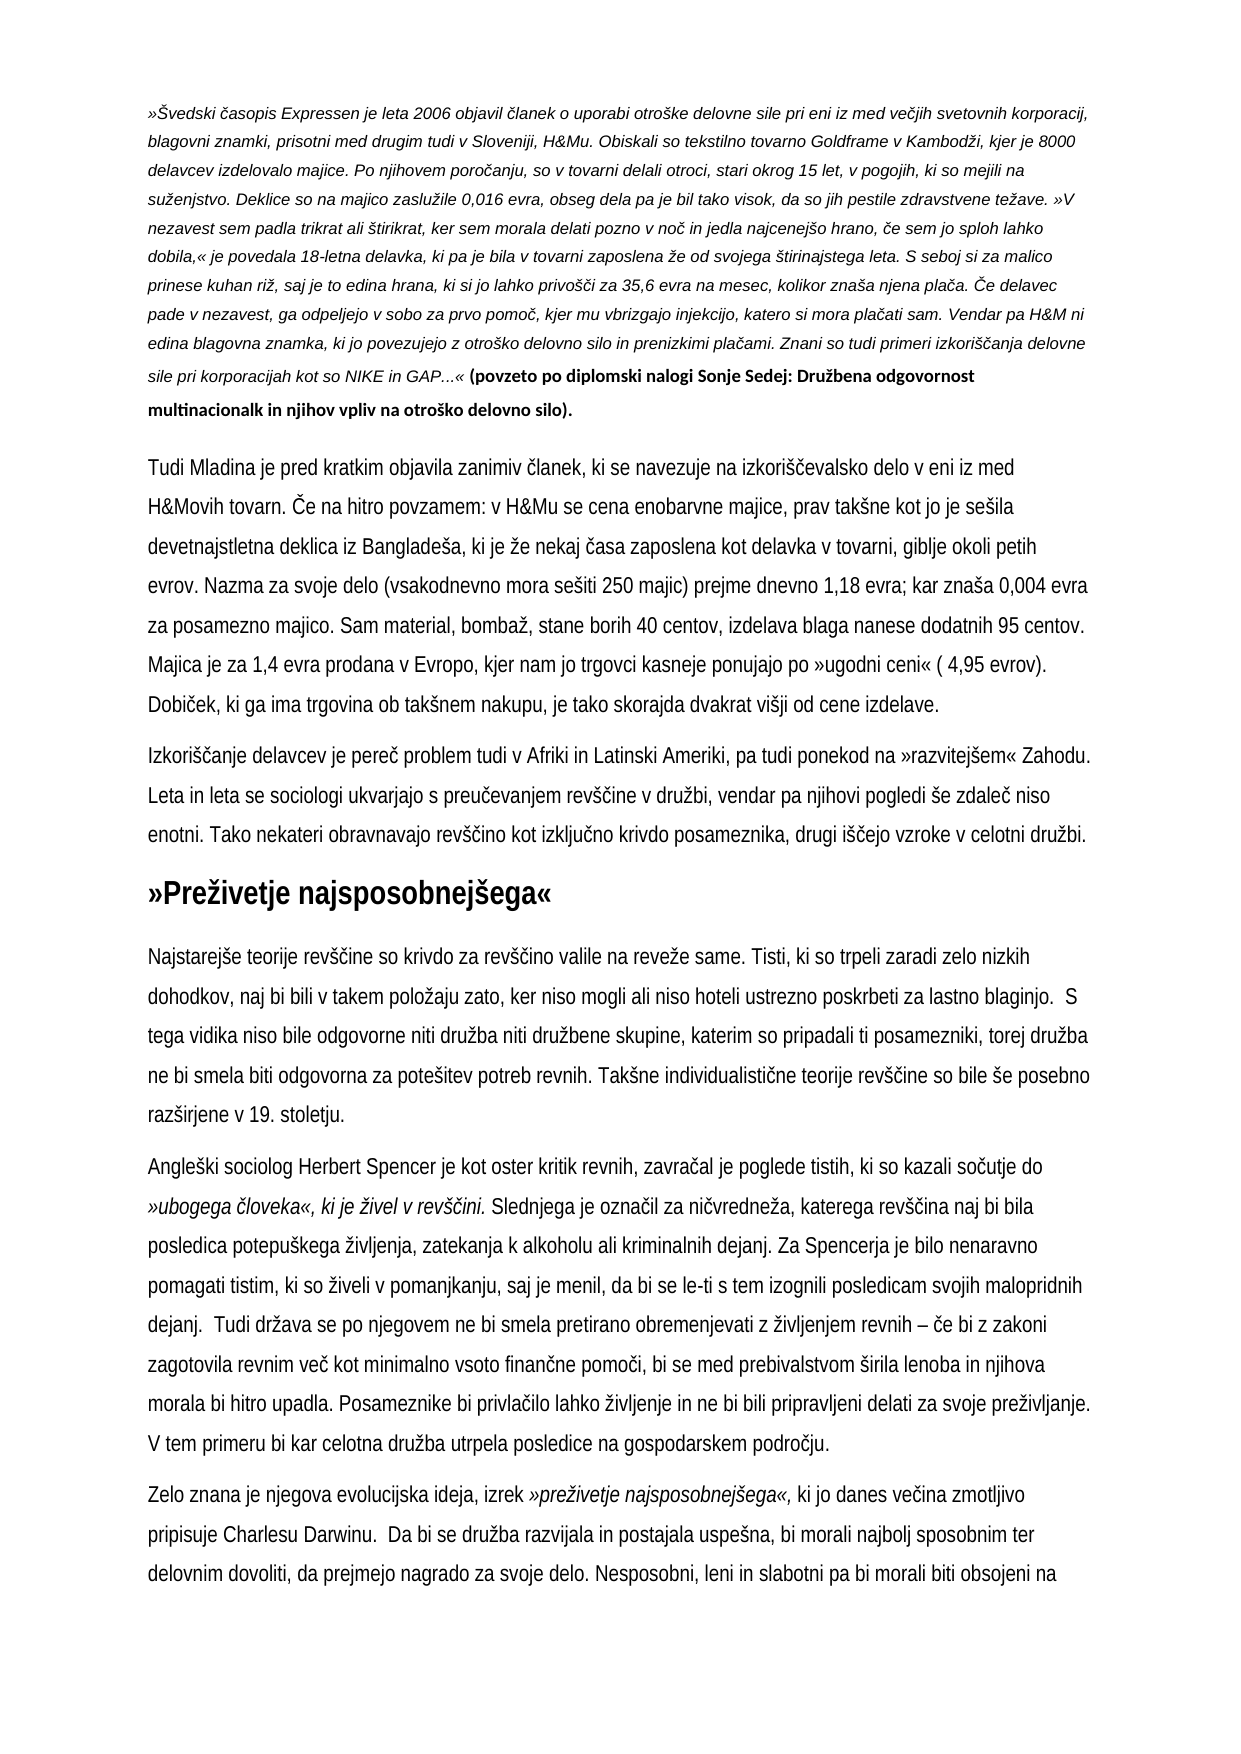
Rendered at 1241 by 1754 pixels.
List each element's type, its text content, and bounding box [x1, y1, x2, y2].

text »Švedski časopis Expressen je leta 2006 objavil članek o uporabi otroške delovne sile pri eni iz med večjih svetovnih korporacij, blagovni znamki, prisotni med drugim tudi v Sloveniji, H&Mu. Obiskali so tekstilno tovarno Goldframe v Kambodži, kjer je 8000 delavcev izdelovalo majice. Po njihovem poročanju, so v tovarni delali otroci, stari okrog 15 let, v pogojih, ki so mejili na suženjstvo. Deklice so na majico zaslužile 0,016 evra, obseg dela pa je bil tako visok, da so jih pestile zdravstvene težave. »V nezavest sem padla trikrat ali štirikrat, ker sem morala delati pozno v noč in jedla najcenejšo hrano, če sem jo sploh lahko dobila,« je povedala 18-letna delavka, ki pa je bila v tovarni zaposlena že od svojega štirinajstega leta. S seboj si za malico prinese kuhan riž, saj je to edina hrana, ki si jo lahko privošči za 35,6 evra na mesec, kolikor znaša njena plača. Če delavec pade v nezavest, ga odpeljejo v sobo za prvo pomoč, kjer mu vbrizgajo injekcijo, katero si mora plačati sam. Vendar pa H&M ni edina blagovna znamka, ki jo povezujejo z otroško delovno silo in prenizkimi plačami. Znani so tudi primeri izkoriščanja delovne sile pri korporacijah kot so NIKE in GAP...« (povzeto po diplomski nalogi Sonje Sedej: Družbena odgovornost multinacionalk in njihov vpliv na otroško delovno silo). [148, 103, 1093, 421]
text Angleški sociolog Herbert Spencer je kot oster kritik revnih, zavračal je poglede tistih, ki so kazali sočutje do »ubogega človeka«, ki je živel v revščini. Slednjega je označil za ničvredneža, katerega revščina naj bi bila posledica potepuškega življenja, zatekanja k alkoholu ali kriminalnih dejanj. Za Spencerja je bilo nenaravno pomagati tistim, ki so živeli v pomanjkanju, saj je menil, da bi se le-ti s tem izognili posledicam svojih malopridnih dejanj. Tudi država se po njegovem ne bi smela pretirano obremenjevati z življenjem revnih – če bi z zakoni zagotovila revnim več kot minimalno vsoto finančne pomoči, bi se med prebivalstvom širila lenoba in njihova morala bi hitro upadla. Posameznike bi privlačilo lahko življenje in ne bi bili pripravljeni delati za svoje preživljanje. V tem primeru bi kar celotna družba utrpela posledice na gospodarskem področju. [148, 1153, 1093, 1456]
text Najstarejše teorije revščine so krivdo za revščino valile na reveže same. Tisti, ki so trpeli zaradi zelo nizkih dohodkov, naj bi bili v takem položaju zato, ker niso mogli ali niso hoteli ustrezno poskrbeti za lastno blaginjo. S tega vidika niso bile odgovorne niti družba niti družbene skupine, katerim so pripadali ti posamezniki, torej družba ne bi smela biti odgovorna za potešitev potreb revnih. Takšne individualistične teorije revščine so bile še posebno razširjene v 19. stoletju. [148, 943, 1093, 1127]
text »Preživetje najsposobnejšega« [148, 873, 1093, 912]
text Tudi Mladina je pred kratkim objavila zanimiv članek, ki se navezuje na izkoriščevalsko delo v eni iz med H&Movih tovarn. Če na hitro povzamem: v H&Mu se cena enobarvne majice, prav takšne kot jo je sešila devetnajstletna deklica iz Bangladeša, ki je že nekaj časa zaposlena kot delavka v tovarni, giblje okoli petih evrov. Nazma za svoje delo (vsakodnevno mora sešiti 250 majic) prejme dnevno 1,18 evra; kar znaša 0,004 evra za posamezno majico. Sam material, bombaž, stane borih 40 centov, izdelava blaga nanese dodatnih 95 centov. Majica je za 1,4 evra prodana v Evropo, kjer nam jo trgovci kasneje ponujajo po »ugodni ceni« ( 4,95 evrov). Dobiček, ki ga ima trgovina ob takšnem nakupu, je tako skorajda dvakrat višji od cene izdelave. [148, 454, 1093, 717]
text Izkoriščanje delavcev je pereč problem tudi v Afriki in Latinski Ameriki, pa tudi ponekod na »razvitejšem« Zahodu. Leta in leta se sociologi ukvarjajo s preučevanjem revščine v družbi, vendar pa njihovi pogledi še zdaleč niso enotni. Tako nekateri obravnavajo revščino kot izključno krivdo posameznika, drugi iščejo vzroke v celotni družbi. [148, 742, 1093, 848]
text Zelo znana je njegova evolucijska ideja, izrek »preživetje najsposobnejšega«, ki jo danes večina zmotljivo pripisuje Charlesu Darwinu. Da bi se družba razvijala in postajala uspešna, bi morali najbolj sposobnim ter delovnim dovoliti, da prejmejo nagrado za svoje delo. Nesposobni, leni in slabotni pa bi morali biti obsojeni na [148, 1481, 1093, 1587]
